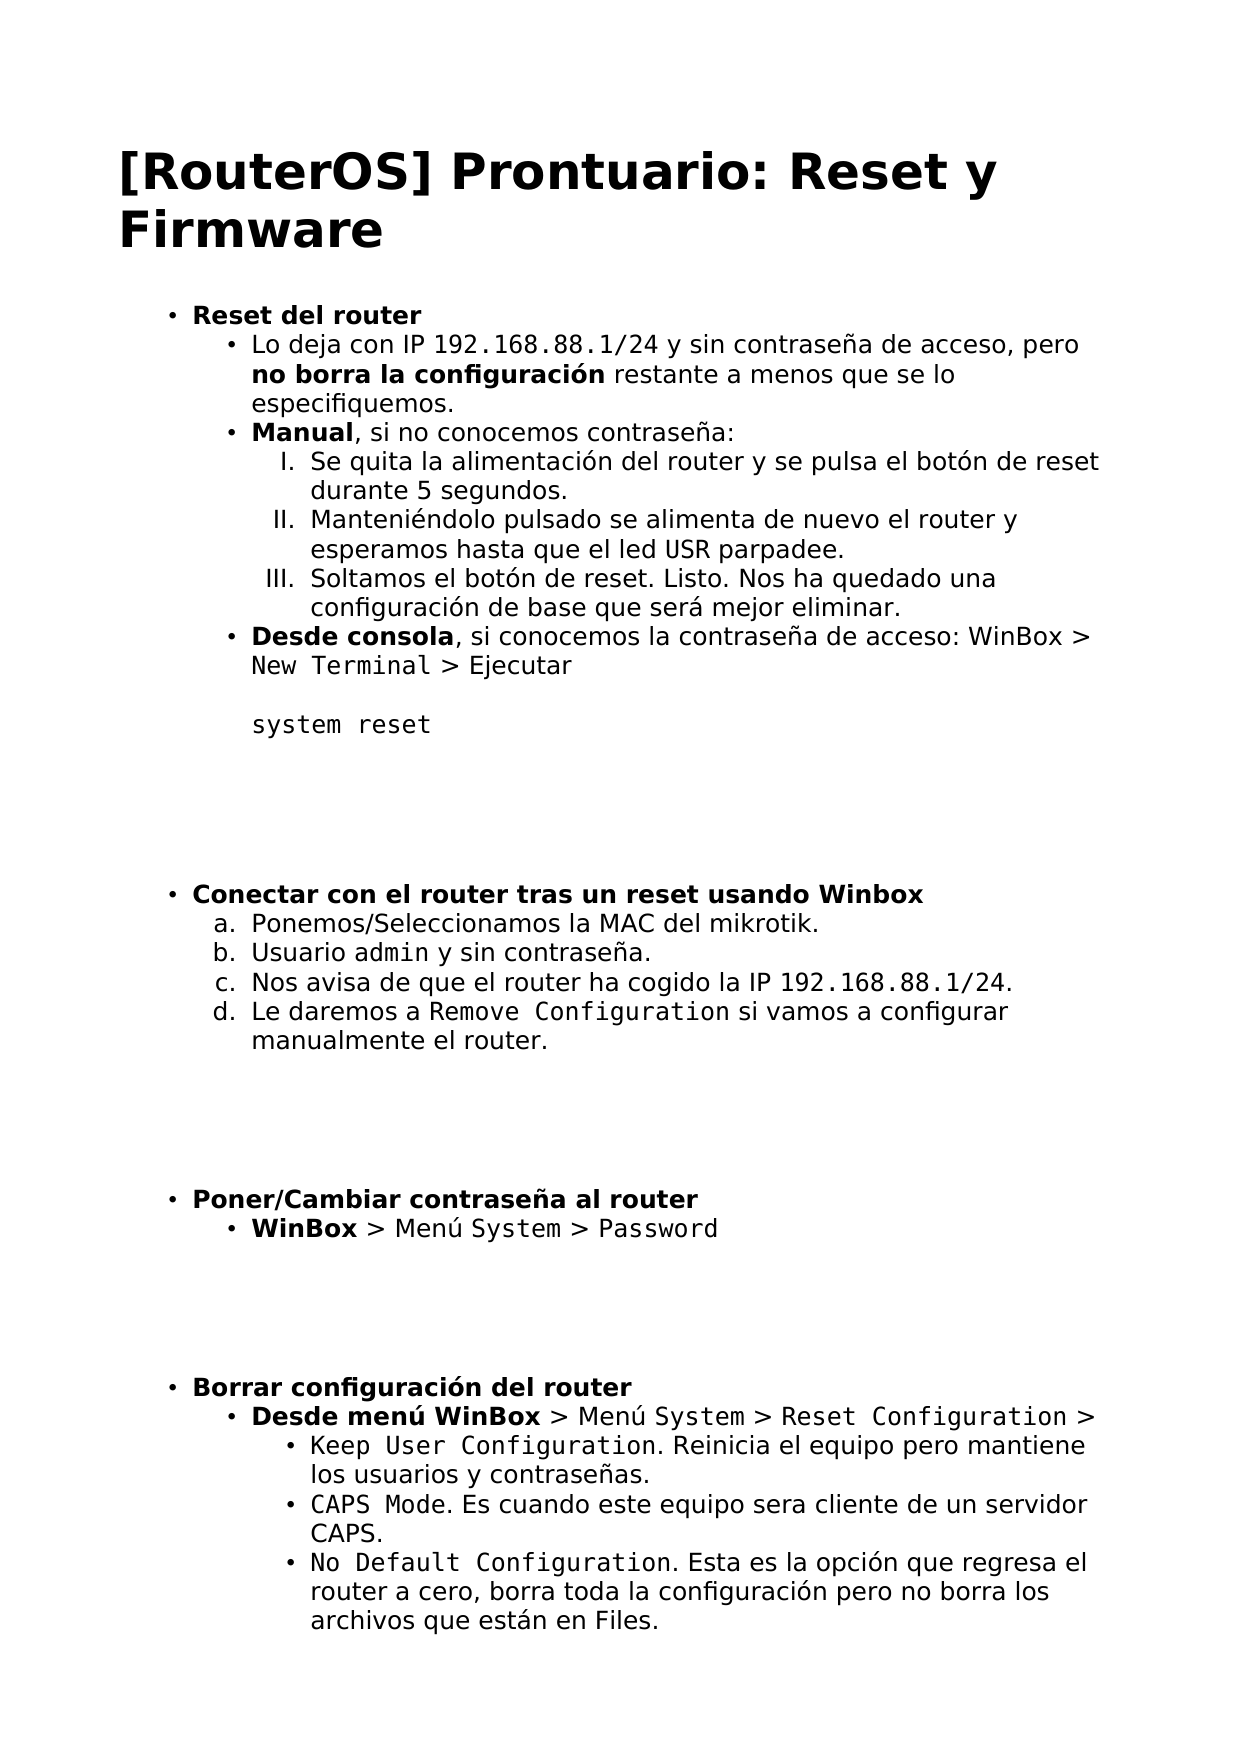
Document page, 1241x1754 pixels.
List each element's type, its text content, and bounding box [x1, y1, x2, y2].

list Nos avisa de que el router ha cogido la IP 192.168.88.1/24. [236, 968, 1122, 997]
list Keep User Configuration. Reinicia el equipo pero mantiene los usuarios y contraseñas. [295, 1432, 1122, 1490]
list Desde menú WinBox > Menú System > Reset Configuration > [236, 1402, 1122, 1432]
list Le daremos a Remove Configuration si vamos a configurar manualmente el router. [236, 997, 1122, 1055]
list Conectar con el router tras un reset usando Winbox [177, 880, 1122, 909]
list Reset del router [177, 302, 1122, 331]
list No Default Configuration. Esta es la opción que regresa el router a cero, borra toda la configuración pero no borra los archivos que están en Files. [295, 1548, 1122, 1636]
list Usuario admin y sin contraseña. [236, 939, 1122, 968]
list Se quita la alimentación del router y se pulsa el botón de reset durante 5 segundos. [295, 447, 1122, 506]
list system reset [236, 681, 1122, 768]
list Borrar configuración del router [177, 1373, 1122, 1402]
list Soltamos el botón de reset. Listo. Nos ha quedado una configuración de base que será mejor eliminar. [295, 564, 1122, 622]
list Manteniéndolo pulsado se alimenta de nuevo el router y esperamos hasta que el led USR parpadee. [295, 506, 1122, 564]
subtitle [RouterOS] Prontuario: Reset y Firmware [118, 143, 1122, 259]
list Poner/Cambiar contraseña al router [177, 1185, 1122, 1214]
list Ponemos/Seleccionamos la MAC del mikrotik. [236, 909, 1122, 939]
list Lo deja con IP 192.168.88.1/24 y sin contraseña de acceso, pero no borra la configuración restante a menos que se lo especifiquemos. [236, 331, 1122, 418]
list Desde consola, si conocemos la contraseña de acceso: WinBox > New Terminal > Ejecutar [236, 622, 1122, 681]
list CAPS Mode. Es cuando este equipo sera cliente de un servidor CAPS. [295, 1490, 1122, 1548]
list Manual, si no conocemos contraseña: [236, 418, 1122, 447]
list WinBox > Menú System > Password [236, 1214, 1122, 1243]
